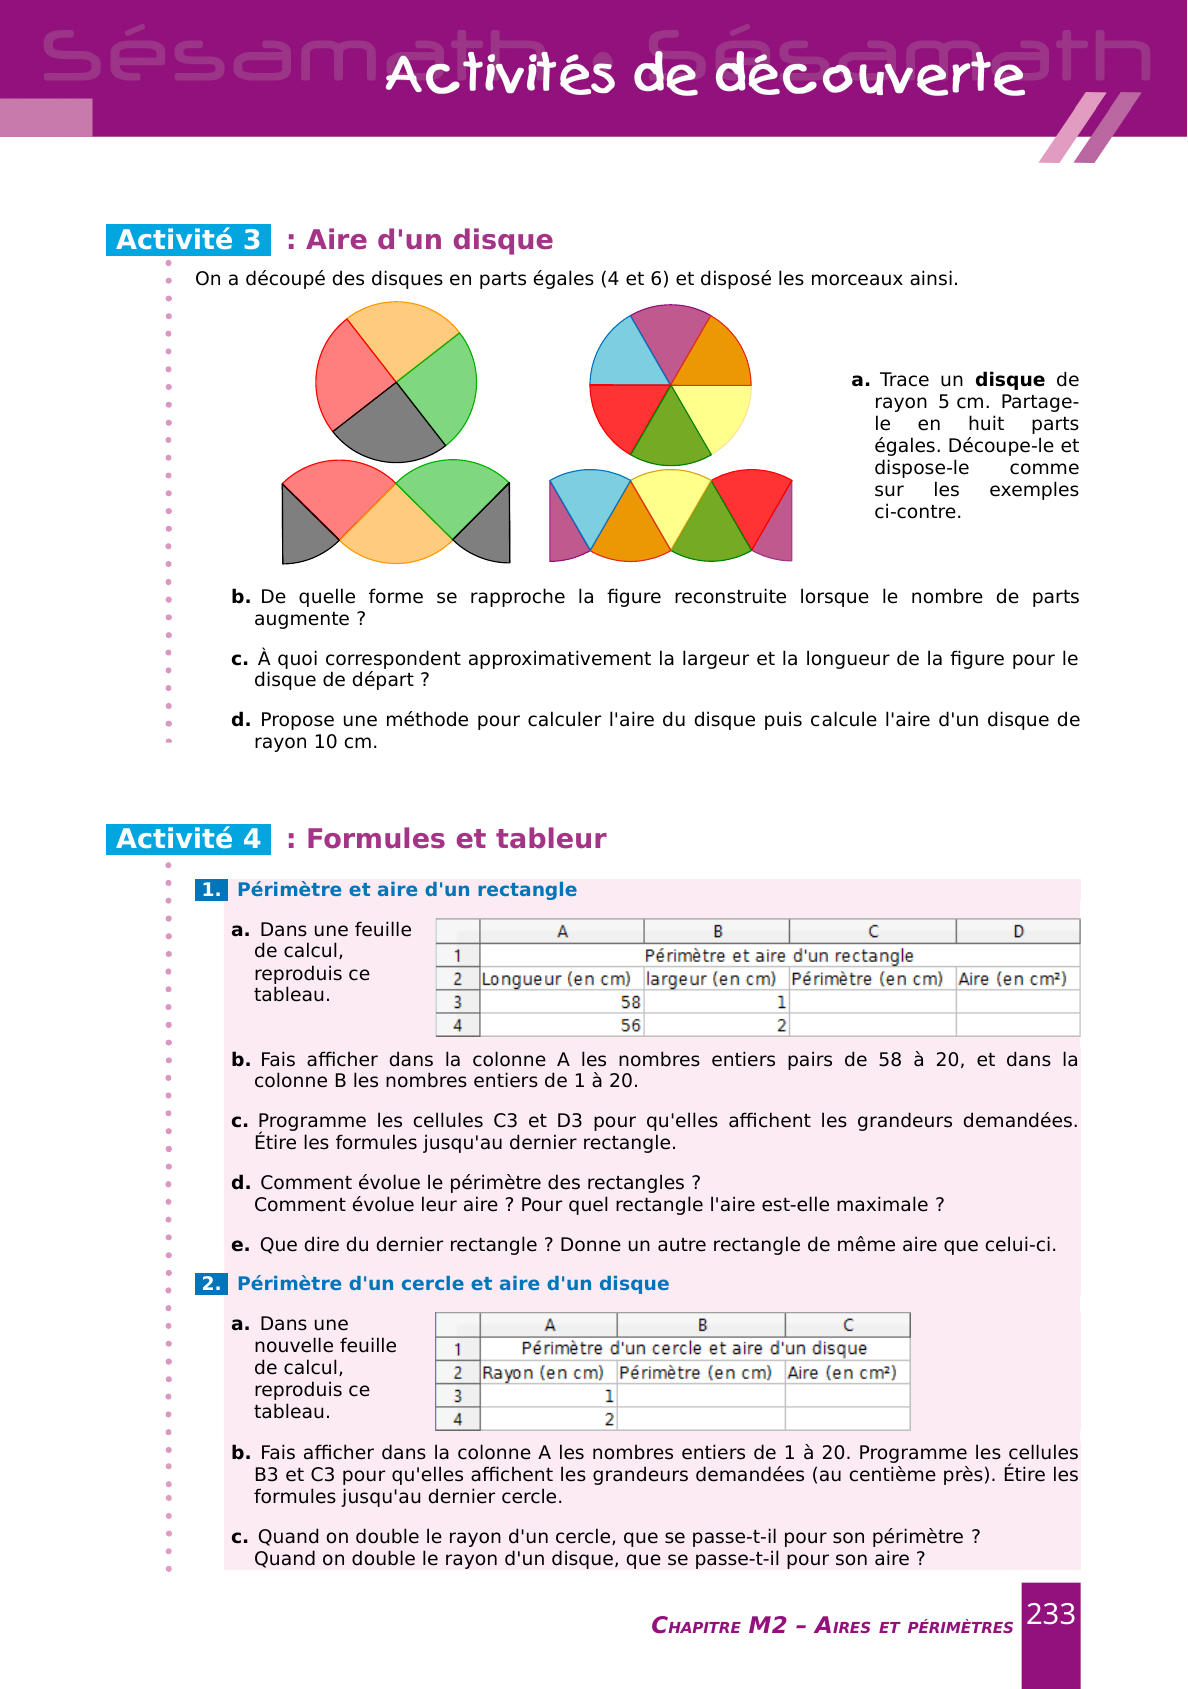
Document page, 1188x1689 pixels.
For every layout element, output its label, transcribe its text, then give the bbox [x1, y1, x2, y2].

picture [435, 918, 1081, 1037]
list Fais afficher dans la colonne A les nombres entiers de 1 à 20. Programme les cellules B3 et C3 pour qu'elles affichent les grandeurs demandées (au centième près). Étire les formules jusqu'au dernier cercle. [224, 1443, 1081, 1508]
list : Formules et tableur [271, 824, 1081, 855]
list Propose une méthode pour calculer l'aire du disque puis calcule l'aire d'un disque de rayon 10 cm. [224, 709, 1081, 753]
picture [0, 0, 1187, 163]
list À quoi correspondent approximativement la largeur et la longueur de la figure pour le disque de départ ? [224, 647, 1081, 691]
picture [435, 1312, 911, 1431]
list Quand on double le rayon d'un cercle, que se passe-t-il pour son périmètre ? Quand on double le rayon d'un disque, que se passe-t-il pour son aire ? [224, 1526, 1081, 1570]
list Trace un disque de rayon 5 cm. Partage-le en huit parts égales. Découpe-le et dispose‑le comme sur les exemples ci‑contre. [845, 369, 1079, 522]
list : Aire d'un disque [271, 224, 1081, 256]
list De quelle forme se rapproche la figure reconstruite lorsque le nombre de parts augmente ? [224, 586, 1081, 630]
list On a découpé des disques en parts égales (4 et 6) et disposé les morceaux ainsi. [195, 267, 1078, 289]
